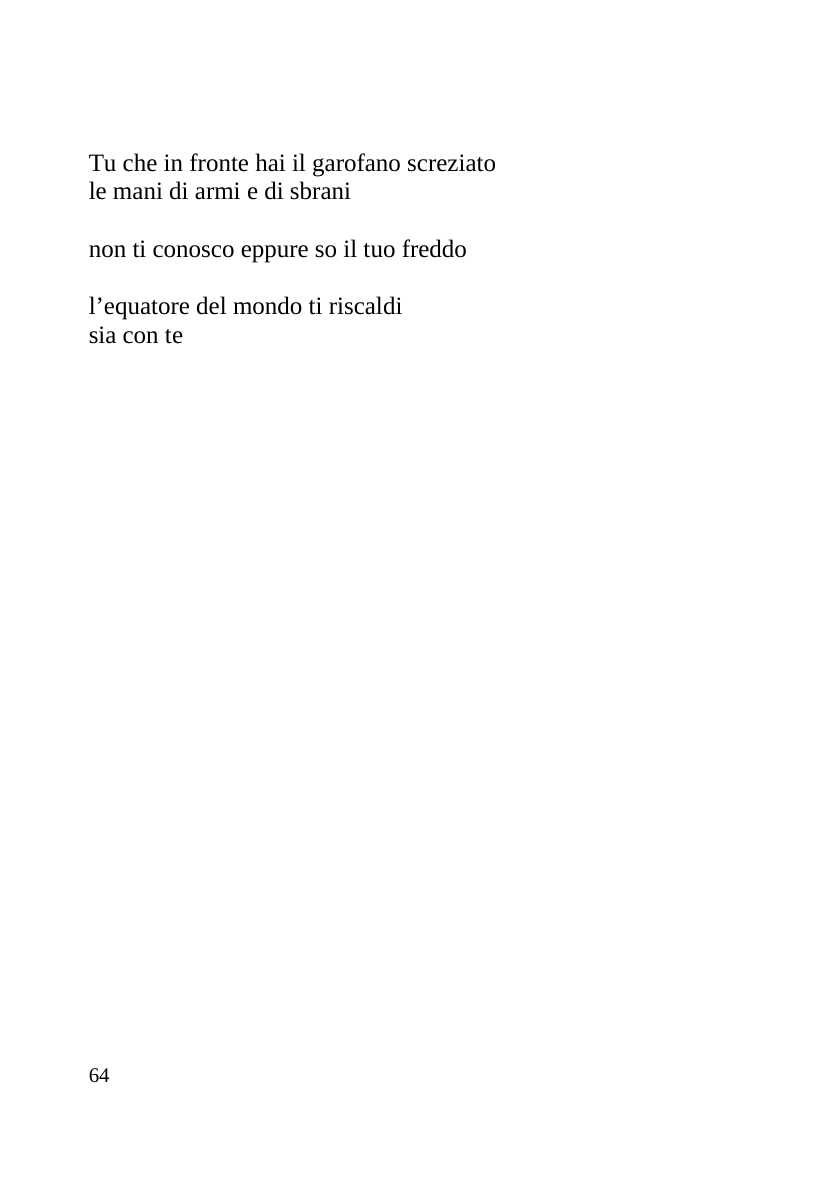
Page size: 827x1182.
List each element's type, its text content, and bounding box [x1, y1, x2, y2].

text non ti conosco eppure so il tuo freddo [88, 234, 738, 263]
text sia con te [88, 320, 738, 349]
text l’equatore del mondo ti riscaldi [88, 291, 738, 320]
text le mani di armi e di sbrani [88, 176, 738, 205]
text Tu che in fronte hai il garofano screziato [88, 148, 738, 176]
